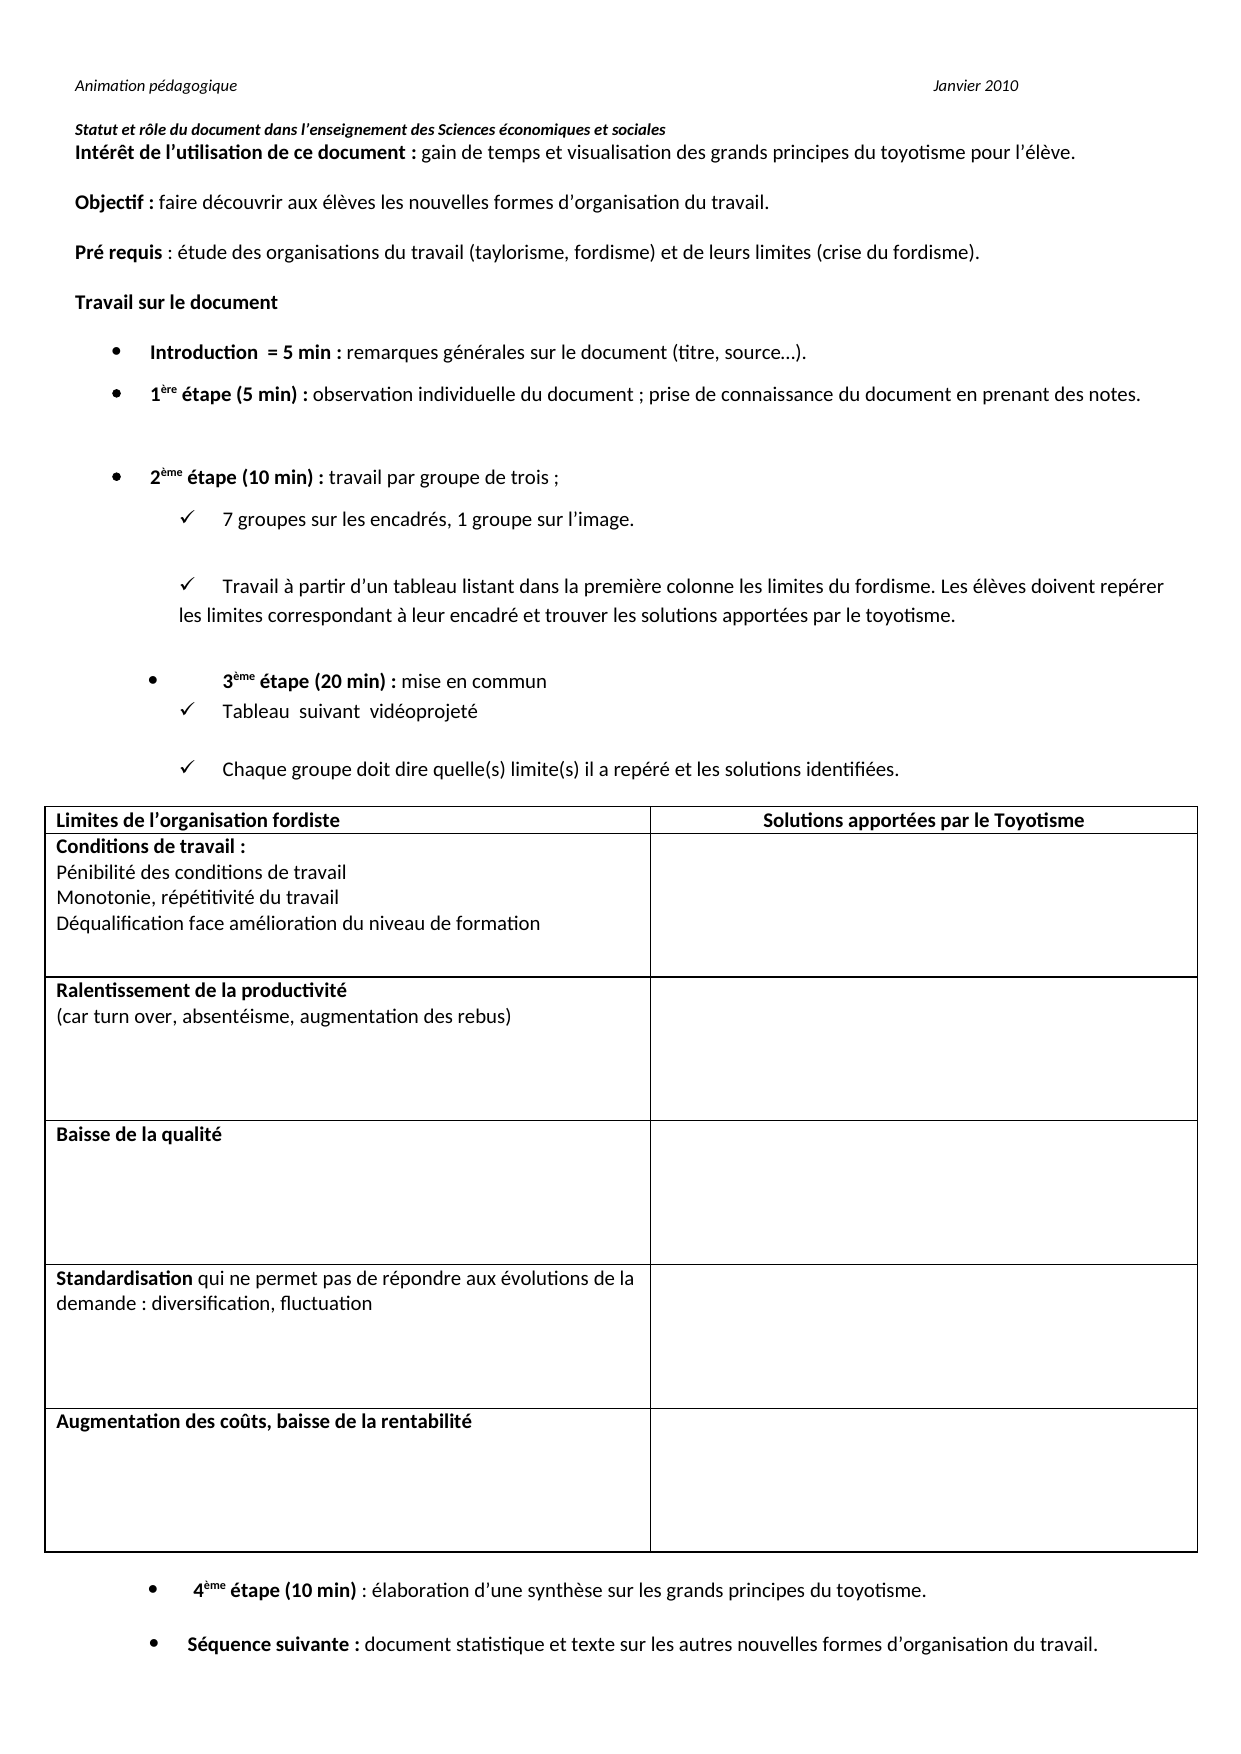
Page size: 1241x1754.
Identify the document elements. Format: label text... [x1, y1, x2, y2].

list 4ème étape (10 min) : élaboration d’une synthèse sur les grands principes du toyotisme. [104, 1577, 1165, 1603]
table_header Solutions apportées par le Toyotisme [651, 807, 1197, 833]
table_cell [651, 1121, 1197, 1264]
list 7 groupes sur les encadrés, 1 groupe sur l’image. [178, 506, 1165, 532]
text Pré requis : étude des organisations du travail (taylorisme, fordisme) et de leurs limites (crise du fordisme). [75, 239, 1165, 265]
list Introduction = 5 min : remarques générales sur le document (titre, source…). [112, 339, 1165, 365]
table_cell Ralentissement de la productivité (car turn over, absentéisme, augmentation des rebus) [46, 978, 650, 1120]
table_cell Standardisation qui ne permet pas de répondre aux évolutions de la demande : diversification, fluctuation [46, 1265, 650, 1408]
text Travail sur le document [75, 289, 1165, 315]
table_cell Baisse de la qualité [46, 1121, 650, 1264]
text Intérêt de l’utilisation de ce document : gain de temps et visualisation des grands principes du toyotisme pour l’élève. [75, 139, 1165, 165]
text Objectif : faire découvrir aux élèves les nouvelles formes d’organisation du travail. [75, 189, 1165, 215]
table_cell [651, 834, 1197, 976]
list Séquence suivante : document statistique et texte sur les autres nouvelles formes d’organisation du travail. [150, 1632, 1165, 1657]
table_cell Augmentation des coûts, baisse de la rentabilité [46, 1409, 650, 1551]
table_cell [651, 978, 1197, 1120]
list 2ème étape (10 min) : travail par groupe de trois ; [112, 464, 1165, 490]
list Chaque groupe doit dire quelle(s) limite(s) il a repéré et les solutions identifiées. [178, 756, 1165, 782]
list 3ème étape (20 min) : mise en commun [149, 669, 1165, 694]
table_cell [651, 1265, 1197, 1408]
table_cell Conditions de travail : Pénibilité des conditions de travail Monotonie, répétitivité du travail Déqualification face amélioration du niveau de formation [46, 834, 650, 976]
table_header Limites de l’organisation fordiste [46, 807, 650, 833]
table_cell [651, 1409, 1197, 1551]
list Travail à partir d’un tableau listant dans la première colonne les limites du fordisme. Les élèves doivent repérer les limites correspondant à leur encadré et trouver les solutions apportées par le toyotisme. [178, 573, 1165, 627]
list Tableau suivant vidéoprojeté [178, 698, 1165, 752]
list 1ère étape (5 min) : observation individuelle du document ; prise de connaissance du document en prenant des notes. [112, 381, 1165, 407]
